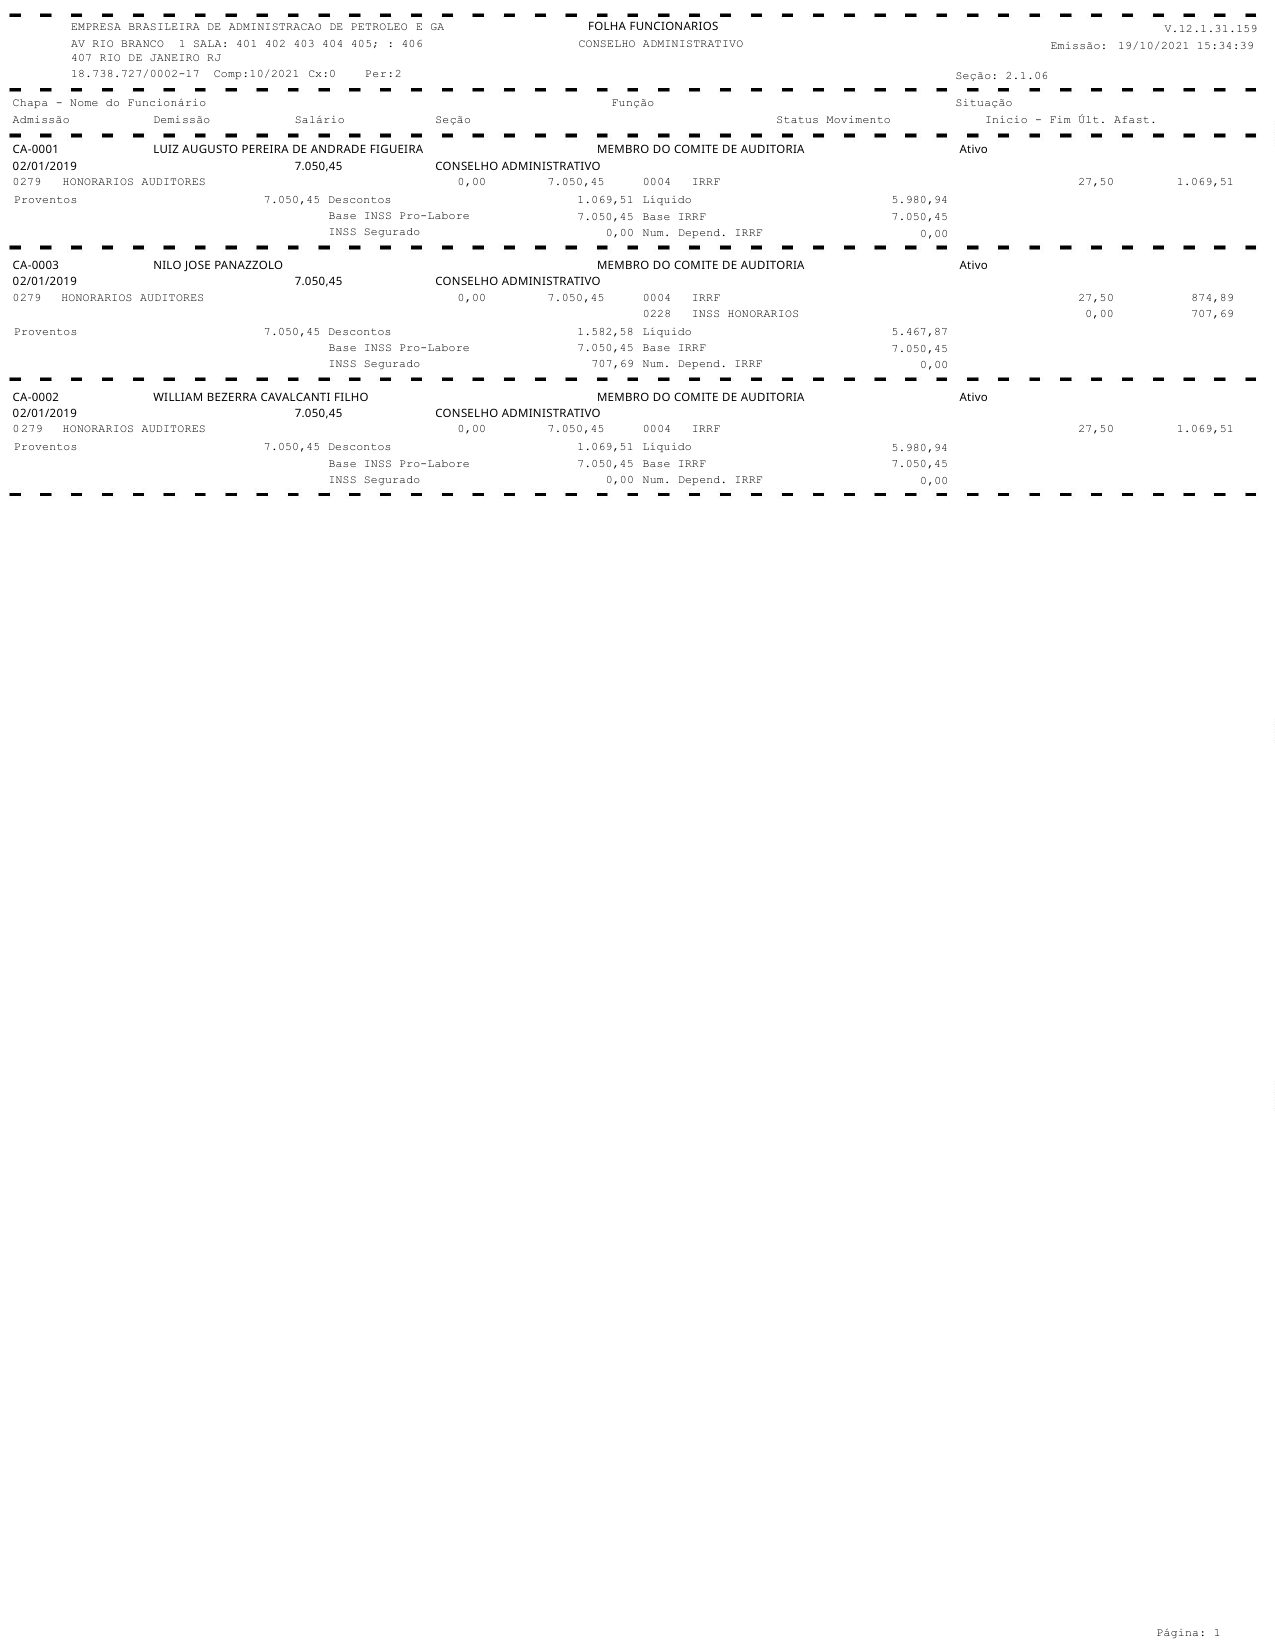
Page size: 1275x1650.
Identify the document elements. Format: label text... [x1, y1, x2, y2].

text 0 [12, 175, 20, 188]
text MEMBRO DO COMITE DE AUDITORIA [597, 143, 830, 157]
text Ativo [959, 258, 1012, 272]
text 07 RIO DE JANEIRO RJ [78, 50, 243, 64]
text 7.050,45 [891, 457, 966, 470]
text Função [611, 96, 672, 109]
text CA-0003 [12, 258, 80, 272]
text WILLIAM BEZERRA CAVALCANTI FILHO [153, 390, 408, 404]
text MEMBRO DO COMITE DE AUDITORIA [597, 390, 830, 404]
text Seção: 2.1.06 [955, 68, 1066, 82]
text 0004 [643, 290, 692, 304]
text 1.069,51 [1177, 422, 1251, 436]
text Página: 1 [1156, 1626, 1237, 1639]
text IRRF [692, 290, 738, 304]
text 7.050,45 [294, 407, 369, 420]
text INSS Segurado [328, 357, 496, 370]
text MEMBRO DO COMITE DE AUDITORIA [597, 258, 830, 272]
text 0 [12, 422, 21, 436]
text 0 [643, 307, 667, 320]
text 279 HONORARIOS AUDITORES [20, 290, 231, 304]
text HONORARIOS AUDITORES [62, 175, 228, 188]
text LUIZ AUGUSTO PEREIRA DE ANDRADE FIGUEIRA [153, 143, 466, 157]
text 2/01/2019 [20, 275, 231, 288]
text FOLHA FUNCIONARIOS [588, 20, 737, 33]
text Início - Fim Últ. Afast. [985, 113, 1182, 126]
text 7.050,45 Descontos [264, 324, 496, 338]
text 0,00 [1085, 307, 1131, 320]
text Ativo [959, 143, 1012, 157]
text Base INSS Pro-Labore [328, 208, 496, 222]
text Proventos [14, 439, 231, 453]
text EMPRESA BRASILEIRA DE ADMINISTRACAO DE PETROLEO E GA [71, 20, 469, 33]
text 1.582,58 Líquido [577, 324, 710, 338]
text 0 [12, 160, 20, 173]
text 0 [12, 290, 20, 304]
text 279 [20, 175, 62, 188]
text 7.050,45 Descontos [264, 440, 412, 453]
text CA-0001 [12, 143, 80, 157]
text INSS Segurado [328, 225, 496, 238]
text 5.980,94 [891, 440, 966, 454]
text 0,00 7.050,45 [457, 290, 630, 304]
text 707,69 Num. Depend. IRRF [591, 357, 789, 370]
text 7.050,45 [294, 275, 369, 288]
text 0,00 7.050,45 [457, 422, 643, 436]
text Base INSS Pro-Labore [328, 340, 496, 354]
text Status Movimento [776, 113, 908, 126]
text 5.980,94 [891, 193, 966, 207]
text V.12.1.31.159 [1164, 22, 1275, 35]
text Chapa - Nome do Funcionário [12, 96, 232, 109]
text 8.738.727/0002-17 Comp:10/2021 Cx:0 [78, 67, 361, 81]
text 0004 [643, 175, 688, 188]
text 19/10/2021 15:34:39 [1118, 38, 1275, 52]
text CA-0002 [12, 390, 80, 404]
text 0,00 [920, 226, 966, 240]
text AV RIO BRANCO 1 SALA: 401 402 403 404 405; : 406 [71, 37, 469, 50]
text 1.069,51 Líquido [577, 439, 717, 453]
text CONSELHO ADMINISTRATIVO [435, 407, 717, 420]
text [738, 175, 830, 188]
text 27,50 [1078, 175, 1131, 188]
text 1 [71, 67, 78, 81]
text 0,00 7.050,45 [457, 175, 643, 188]
text Situação [955, 96, 1066, 109]
text 7.050,45 [294, 160, 369, 173]
text CONSELHO ADMINISTRATIVO [435, 160, 830, 173]
text IRRF [692, 175, 738, 188]
text Admissão [12, 113, 87, 126]
text Per:2 [364, 67, 419, 81]
text 27,50 [1078, 422, 1131, 436]
text 0 [12, 275, 20, 288]
text Seção [435, 113, 488, 126]
text IRRF [692, 422, 738, 436]
text CONSELHO ADMINISTRATIVO [435, 275, 630, 288]
text 27,50 [1078, 290, 1131, 304]
text 0,00 [920, 473, 966, 487]
text INSS Segurado [328, 473, 492, 486]
text 0,00 Num. Depend. IRRF [606, 226, 787, 239]
text 7.050,45 Base IRRF [577, 456, 726, 470]
text 1.069,51 [1177, 175, 1251, 188]
text 874,89 [1191, 290, 1251, 304]
text INSS HONORARIOS [692, 307, 817, 320]
text 7.050,45 Base IRRF [577, 209, 726, 223]
text 2/01/2019 [20, 160, 102, 173]
text Base INSS Pro-Labore [328, 456, 492, 470]
text 0004 [643, 422, 688, 436]
text Ativo [959, 390, 1012, 404]
text 279 HONORARIOS AUDITORES [21, 422, 231, 436]
text 0 [12, 407, 20, 420]
text Salário [294, 113, 362, 126]
text 7.050,45 Base IRRF [577, 341, 789, 354]
text 228 [667, 307, 692, 320]
text 0,00 Num. Depend. IRRF [606, 473, 787, 486]
text Proventos [14, 193, 95, 206]
text 0,00 [920, 358, 966, 372]
text 7.050,45 Descontos [264, 193, 496, 206]
text 4 [71, 50, 78, 64]
text NILO JOSE PANAZZOLO [153, 258, 310, 272]
text 5.467,87 [891, 325, 966, 338]
picture [0, 0, 1275, 1650]
text CONSELHO ADMINISTRATIVO [578, 37, 768, 50]
text 7.050,45 [891, 210, 966, 223]
text 1.069,51 Líquido [577, 192, 830, 206]
text 2/01/2019 [20, 407, 231, 420]
text Demissão [153, 113, 228, 126]
text 707,69 [1191, 307, 1251, 320]
text Emissão: [1050, 38, 1118, 52]
text 7.050,45 [891, 342, 966, 355]
text Proventos [14, 324, 95, 338]
